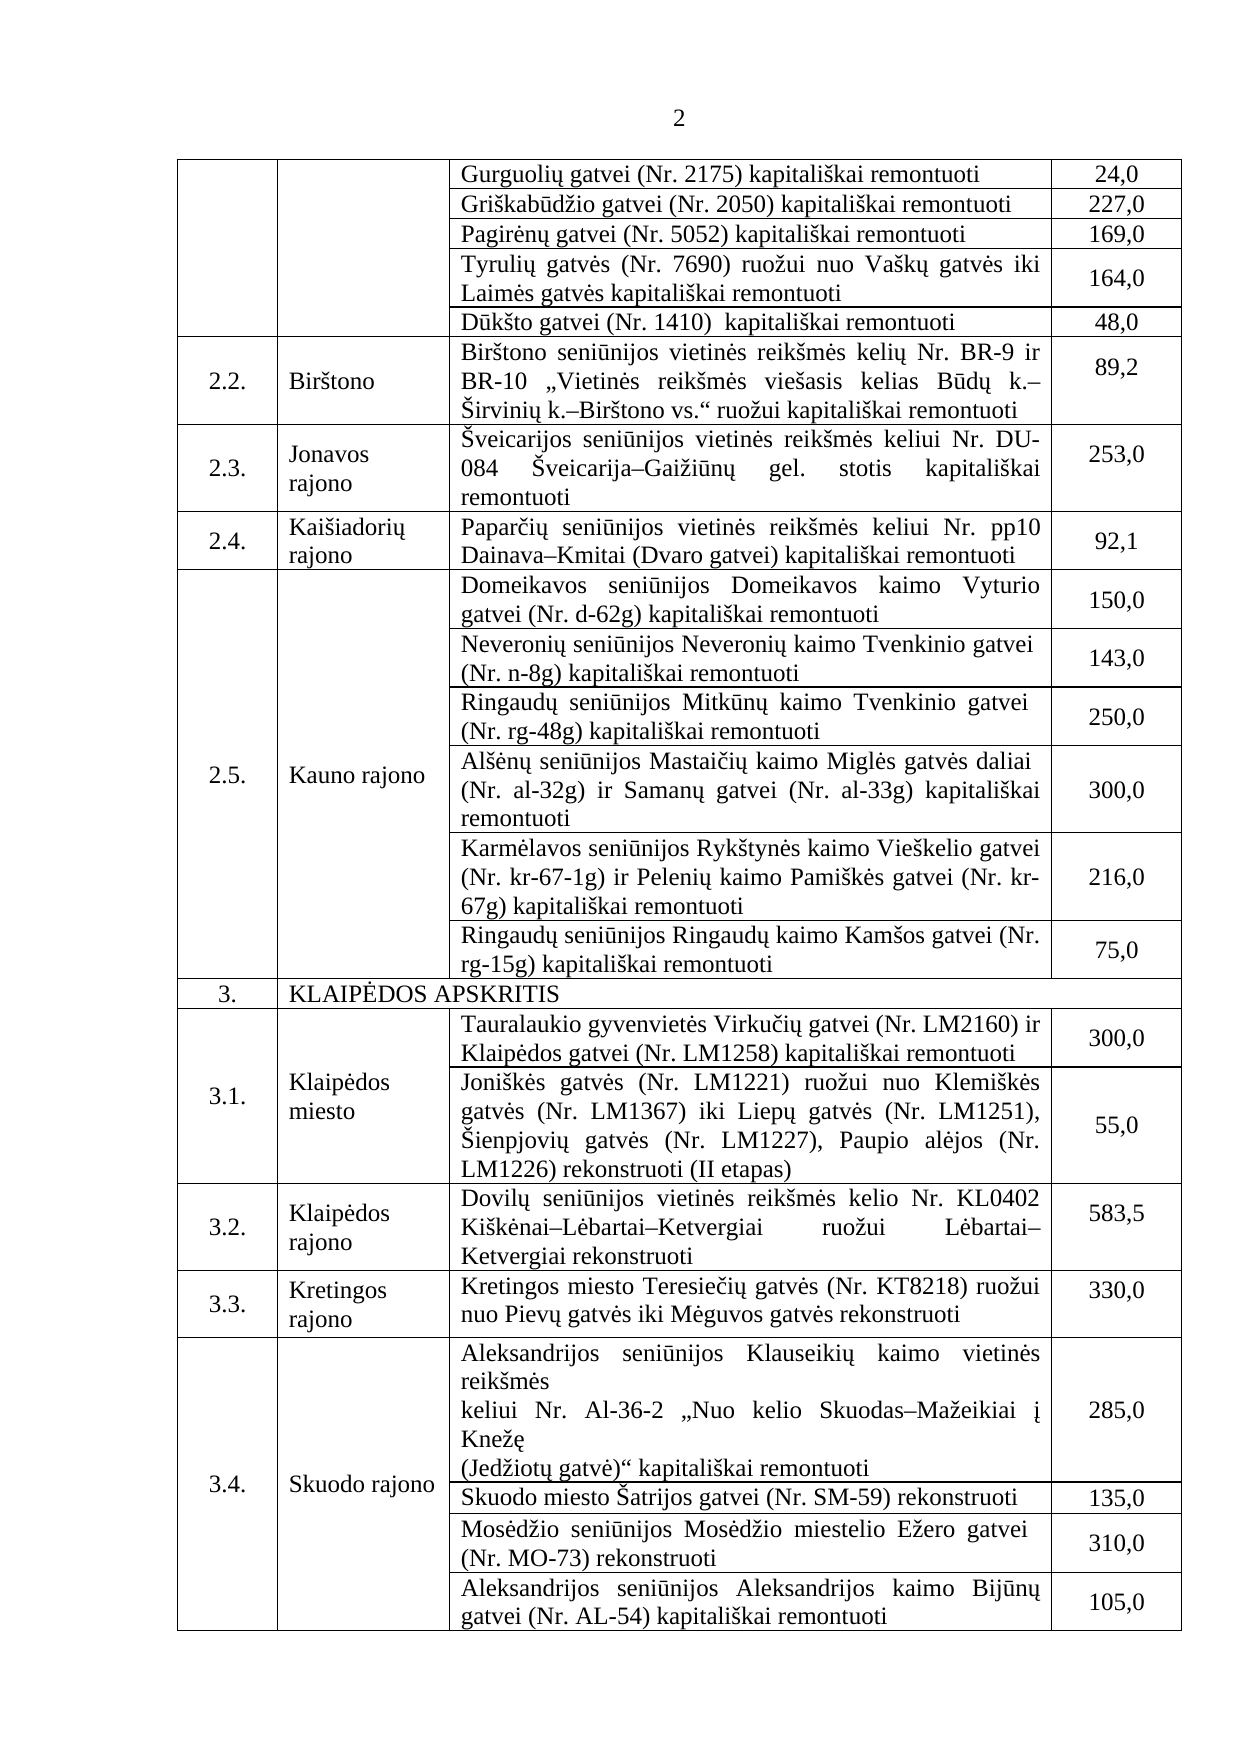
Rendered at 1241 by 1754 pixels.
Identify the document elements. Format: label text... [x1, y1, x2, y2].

table_cell 285,0 [1052, 1338, 1181, 1481]
table_cell Joniškės gatvės (Nr. LM1221) ruožui nuo Klemiškės gatvės (Nr. LM1367) iki Liepų gatvės (Nr. LM1251), Šienpjovių gatvės (Nr. LM1227), Paupio alėjos (Nr. LM1226) rekonstruoti (II etapas) [450, 1068, 1051, 1182]
table_cell 330,0 [1052, 1271, 1181, 1337]
table_cell 2.3. [178, 425, 277, 511]
table_cell 48,0 [1052, 308, 1181, 336]
table_cell Klaipėdos miesto [278, 1009, 449, 1182]
table_cell Domeikavos seniūnijos Domeikavos kaimo Vyturio gatvei (Nr. d-62g) kapitališkai remontuoti [450, 570, 1051, 628]
table_cell 2.4. [178, 512, 277, 569]
table_cell KLAIPĖDOS APSKRITIS [278, 979, 1181, 1008]
table_cell 135,0 [1052, 1483, 1181, 1513]
table_cell 300,0 [1052, 746, 1181, 832]
table_cell Šveicarijos seniūnijos vietinės reikšmės keliui Nr. DU-084 Šveicarija–Gaižiūnų gel. stotis kapitališkai remontuoti [450, 425, 1051, 511]
table_cell 75,0 [1052, 921, 1181, 978]
table_cell Griškabūdžio gatvei (Nr. 2050) kapitališkai remontuoti [450, 189, 1051, 218]
table_cell Klaipėdos rajono [278, 1184, 449, 1270]
table_cell 3.3. [178, 1271, 277, 1337]
table_cell Skuodo miesto Šatrijos gatvei (Nr. SM-59) rekonstruoti [450, 1483, 1051, 1513]
table_cell 227,0 [1052, 189, 1181, 218]
table_cell Kaišiadorių rajono [278, 512, 449, 569]
table_cell Alšėnų seniūnijos Mastaičių kaimo Miglės gatvės daliai (Nr. al-32g) ir Samanų gatvei (Nr. al-33g) kapitališkai remontuoti [450, 746, 1051, 832]
table_cell Dovilų seniūnijos vietinės reikšmės kelio Nr. KL0402 Kiškėnai–Lėbartai–Ketvergiai ruožui Lėbartai–Ketvergiai rekonstruoti [450, 1184, 1051, 1270]
table_cell Ringaudų seniūnijos Ringaudų kaimo Kamšos gatvei (Nr. rg-15g) kapitališkai remontuoti [450, 921, 1051, 978]
table_cell Kretingos miesto Teresiečių gatvės (Nr. KT8218) ruožui nuo Pievų gatvės iki Mėguvos gatvės rekonstruoti [450, 1271, 1051, 1337]
table_cell 253,0 [1052, 425, 1181, 511]
table_cell 105,0 [1052, 1573, 1181, 1630]
table_cell Jonavos rajono [278, 425, 449, 511]
table_cell Karmėlavos seniūnijos Rykštynės kaimo Vieškelio gatvei (Nr. kr-67-1g) ir Pelenių kaimo Pamiškės gatvei (Nr. kr-67g) kapitališkai remontuoti [450, 833, 1051, 919]
table_cell 300,0 [1052, 1009, 1181, 1066]
table_cell Dūkšto gatvei (Nr. 1410) kapitališkai remontuoti [450, 308, 1051, 336]
table_cell 55,0 [1052, 1068, 1181, 1182]
table_cell 250,0 [1052, 688, 1181, 745]
table_cell Birštono seniūnijos vietinės reikšmės kelių Nr. BR-9 ir BR-10 „Vietinės reikšmės viešasis kelias Būdų k.–Širvinių k.–Birštono vs.“ ruožui kapitališkai remontuoti [450, 337, 1051, 423]
table_cell 92,1 [1052, 512, 1181, 569]
table_cell 216,0 [1052, 833, 1181, 919]
table_cell 3.1. [178, 1009, 277, 1182]
table_cell Kretingos rajono [278, 1271, 449, 1337]
table_cell 143,0 [1052, 629, 1181, 686]
table_cell 164,0 [1052, 249, 1181, 306]
table_cell 3.4. [178, 1338, 277, 1630]
table_cell Gurguolių gatvei (Nr. 2175) kapitališkai remontuoti [450, 160, 1051, 188]
table_cell Paparčių seniūnijos vietinės reikšmės keliui Nr. pp10 Dainava–Kmitai (Dvaro gatvei) kapitališkai remontuoti [450, 512, 1051, 569]
table_cell 150,0 [1052, 570, 1181, 628]
table_cell 169,0 [1052, 219, 1181, 248]
table_cell 3.2. [178, 1184, 277, 1270]
table_cell 3. [178, 979, 277, 1008]
table_cell Aleksandrijos seniūnijos Aleksandrijos kaimo Bijūnų gatvei (Nr. AL-54) kapitališkai remontuoti [450, 1573, 1051, 1630]
table_cell [178, 160, 277, 336]
table_cell Tyrulių gatvės (Nr. 7690) ruožui nuo Vaškų gatvės iki Laimės gatvės kapitališkai remontuoti [450, 249, 1051, 306]
table_cell Birštono [278, 337, 449, 423]
table_cell 583,5 [1052, 1184, 1181, 1270]
table_cell Neveronių seniūnijos Neveronių kaimo Tvenkinio gatvei (Nr. n-8g) kapitališkai remontuoti [450, 629, 1051, 686]
table_cell 89,2 [1052, 337, 1181, 423]
table_cell 24,0 [1052, 160, 1181, 188]
table_cell 310,0 [1052, 1514, 1181, 1572]
table_cell Mosėdžio seniūnijos Mosėdžio miestelio Ežero gatvei (Nr. MO-73) rekonstruoti [450, 1514, 1051, 1572]
table_cell Ringaudų seniūnijos Mitkūnų kaimo Tvenkinio gatvei (Nr. rg-48g) kapitališkai remontuoti [450, 688, 1051, 745]
table_cell 2.2. [178, 337, 277, 423]
table_cell Pagirėnų gatvei (Nr. 5052) kapitališkai remontuoti [450, 219, 1051, 248]
table_cell Skuodo rajono [278, 1338, 449, 1630]
table_cell [278, 160, 449, 336]
table_cell Kauno rajono [278, 570, 449, 978]
table_cell Tauralaukio gyvenvietės Virkučių gatvei (Nr. LM2160) ir Klaipėdos gatvei (Nr. LM1258) kapitališkai remontuoti [450, 1009, 1051, 1066]
table_cell 2.5. [178, 570, 277, 978]
table_cell Aleksandrijos seniūnijos Klauseikių kaimo vietinės reikšmės keliui Nr. Al-36-2 „Nuo kelio Skuodas–Mažeikiai į Knežę (Jedžiotų gatvė)“ kapitališkai remontuoti [450, 1338, 1051, 1481]
